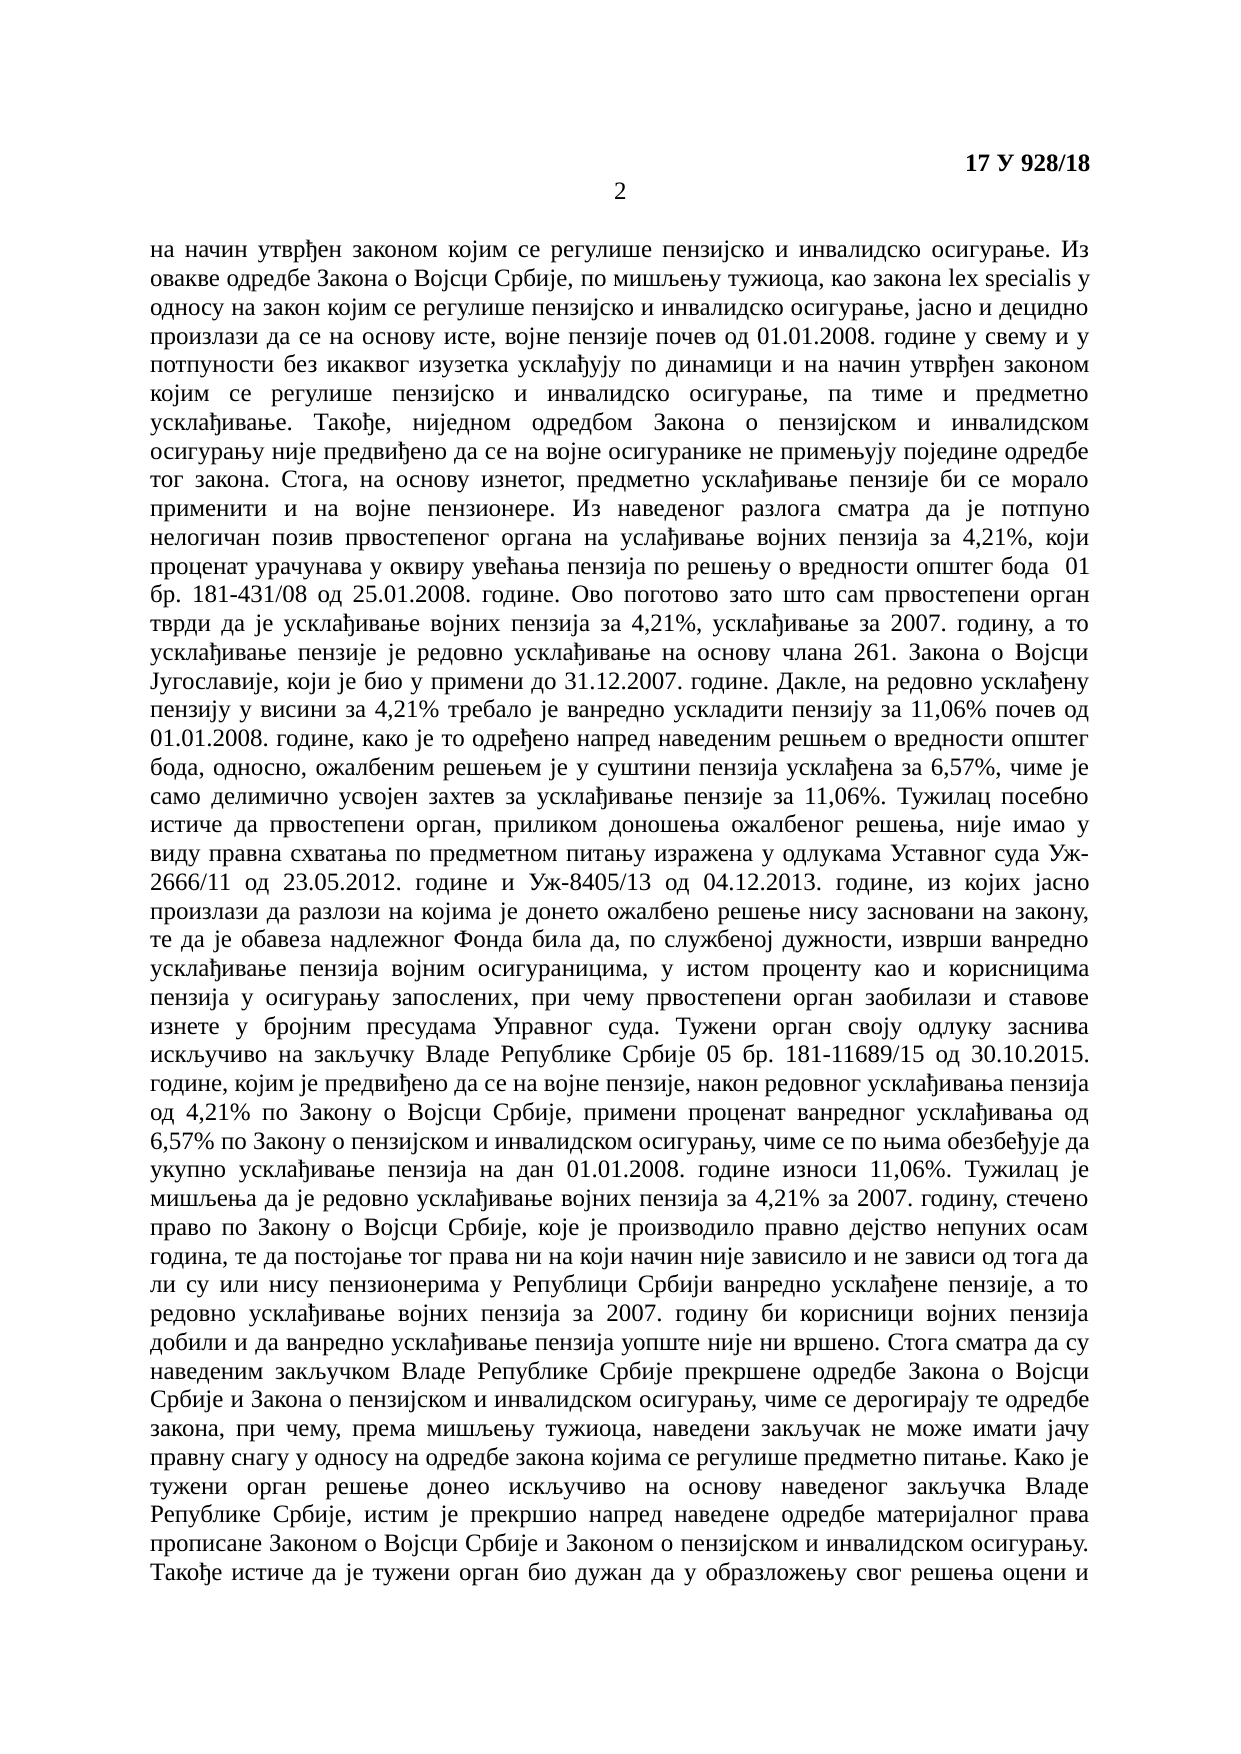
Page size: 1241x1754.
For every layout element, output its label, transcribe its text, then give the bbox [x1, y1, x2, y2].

text на начин утврђен законом којим се регулише пензијско и инвалидско осигурање. Из овакве одредбе Закона о Војсци Србије, по мишљењу тужиоца, као закона lex specialis у односу на закон којим се регулише пензијско и инвалидско осигурање, јасно и децидно произлази да се на основу исте, војне пензије почев од 01.01.2008. године у свему и у потпуности без икаквог изузетка усклађују по динамици и на начин утврђен законом којим се регулише пензијско и инвалидско осигурање, па тиме и предметно усклађивање. Такође, ниједном одредбом Закона о пензијском и инвалидском осигурању није предвиђено да се на војне осигуранике не примењују поједине одредбе тог закона. Стога, на основу изнетог, предметно усклађивање пензије би се морало применити и на војне пензионере. Из наведеног разлога сматра да је потпуно нелогичан позив првостепеног органа на услађивање војних пензија за 4,21%, који проценат урачунава у оквиру увећања пензија по решењу о вредности општег бода 01 бр. 181-431/08 од 25.01.2008. године. Ово поготово зато што сам првостепени орган тврди да је усклађивање војних пензија за 4,21%, усклађивање за 2007. годину, а то усклађивање пензије је редовно усклађивање на основу члана 261. Закона о Војсци Југославије, који је био у примени до 31.12.2007. године. Дакле, на редовно усклађену пензију у висини за 4,21% требало је ванредно ускладити пензију за 11,06% почев од 01.01.2008. године, како је то одређено напред наведеним решњем о вредности општег бода, односно, ожалбеним решењем је у суштини пензија усклађена за 6,57%, чиме је само делимично усвојен захтев за усклађивање пензије за 11,06%. Тужилац посебно истиче да првостепени орган, приликом доношења ожалбеног решења, није имао у виду правна схватања по предметном питању изражена у одлукама Уставног суда Уж-2666/11 од 23.05.2012. године и Уж-8405/13 од 04.12.2013. године, из којих јасно произлази да разлози на којима је донето ожалбено решење нису засновани на закону, те да је обавеза надлежног Фонда била да, по службеној дужности, изврши ванредно усклађивање пензија војним осигураницима, у истом проценту као и корисницима пензија у осигурању запослених, при чему првостепени орган заобилази и ставове изнете у бројним пресудама Управног суда. Тужени орган своју одлуку заснива искључиво на закључку Владе Републике Србије 05 бр. 181-11689/15 од 30.10.2015. године, којим је предвиђено да се на војне пензије, након редовног усклађивања пензија од 4,21% по Закону о Војсци Србије, примени проценат ванредног усклађивања од 6,57% по Закону о пензијском и инвалидском осигурању, чиме се по њима обезбеђује да укупно усклађивање пензија на дан 01.01.2008. године износи 11,06%. Тужилац је мишљења да је редовно усклађивање војних пензија за 4,21% за 2007. годину, стечено право по Закону о Војсци Србије, које је производило правно дејство непуних осам година, те да постојање тог права ни на који начин није зависило и не зависи од тога да ли су или нису пензионерима у Републици Србији ванредно усклађене пензије, а то редовно усклађивање војних пензија за 2007. годину би корисници војних пензија добили и да ванредно усклађивање пензија уопште није ни вршено. Стога сматра да су наведеним закључком Владе Републике Србије прекршене одредбе Закона о Војсци Србије и Закона о пензијском и инвалидском осигурању, чиме се дерогирају те одредбе закона, при чему, према мишљењу тужиоца, наведени закључак не може имати јачу правну снагу у односу на одредбе закона којима се регулише предметно питање. Како је тужени орган решење донео искључиво на основу наведеног закључка Владе Републике Србије, истим је прекршио напред наведене одредбе материјалног права прописане Законом о Војсци Србије и Законом о пензијском и инвалидском осигурању. Такође истиче да је тужени орган био дужан да у образложењу свог решења оцени и [150, 234, 1090, 1586]
